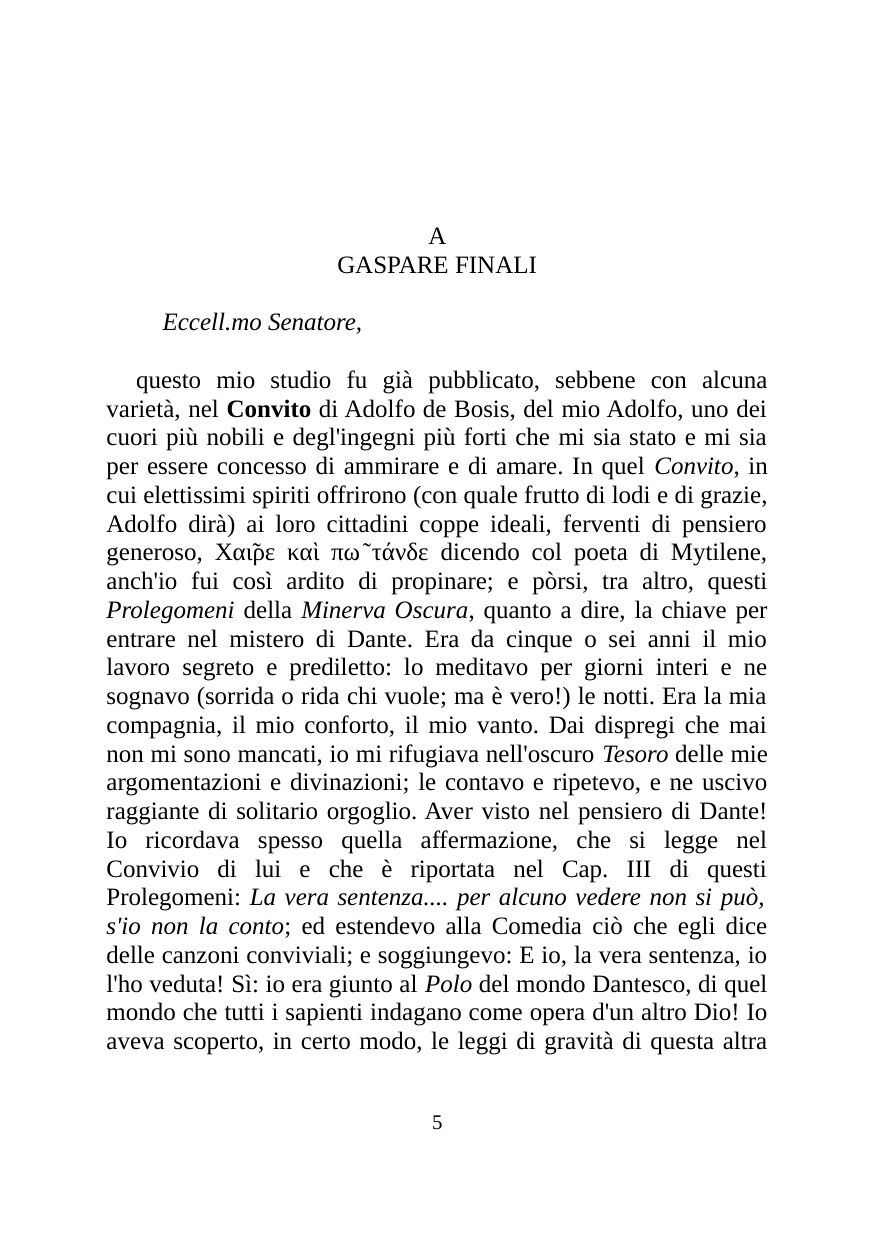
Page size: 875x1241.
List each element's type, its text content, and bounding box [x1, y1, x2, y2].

text Eccell.mo Senatore, [162, 307, 768, 336]
text A [106, 221, 768, 250]
text GASPARE FINALI [106, 250, 768, 279]
text questo mio studio fu già pubblicato, sebbene con alcuna varietà, nel Convito di Adolfo de Bosis, del mio Adolfo, uno dei cuori più nobili e degl'ingegni più forti che mi sia stato e mi sia per essere concesso di ammirare e di amare. In quel Convito, in cui elettissimi spiriti offrirono (con quale frutto di lodi e di grazie, Adolfo dirà) ai loro cittadini coppe ideali, ferventi di pensiero generoso, Χαι̃ρε καὶ πω̃ τάνδε dicendo col poeta di Mytilene, anch'io fui così ardito di propinare; e pòrsi, tra altro, questi Prolegomeni della Minerva Oscura, quanto a dire, la chiave per entrare nel mistero di Dante. Era da cinque o sei anni il mio lavoro segreto e prediletto: lo meditavo per giorni interi e ne sognavo (sorrida o rida chi vuole; ma è vero!) le notti. Era la mia compagnia, il mio conforto, il mio vanto. Dai dispregi che mai non mi sono mancati, io mi rifugiava nell'oscuro Tesoro delle mie argomentazioni e divinazioni; le contavo e ripetevo, e ne uscivo raggiante di solitario orgoglio. Aver visto nel pensiero di Dante! Io ricordava spesso quella affermazione, che si legge nel Convivio di lui e che è riportata nel Cap. III di questi Prolegomeni: La vera sentenza.... per alcuno vedere non si può, s'io non la conto; ed estendevo alla Comedia ciò che egli dice delle canzoni conviviali; e soggiungevo: E io, la vera sentenza, io l'ho veduta! Sì: io era giunto al Polo del mondo Dantesco, di quel mondo che tutti i sapienti indagano come opera d'un altro Dio! Io aveva scoperto, in certo modo, le leggi di gravità di questa altra [106, 365, 768, 1055]
